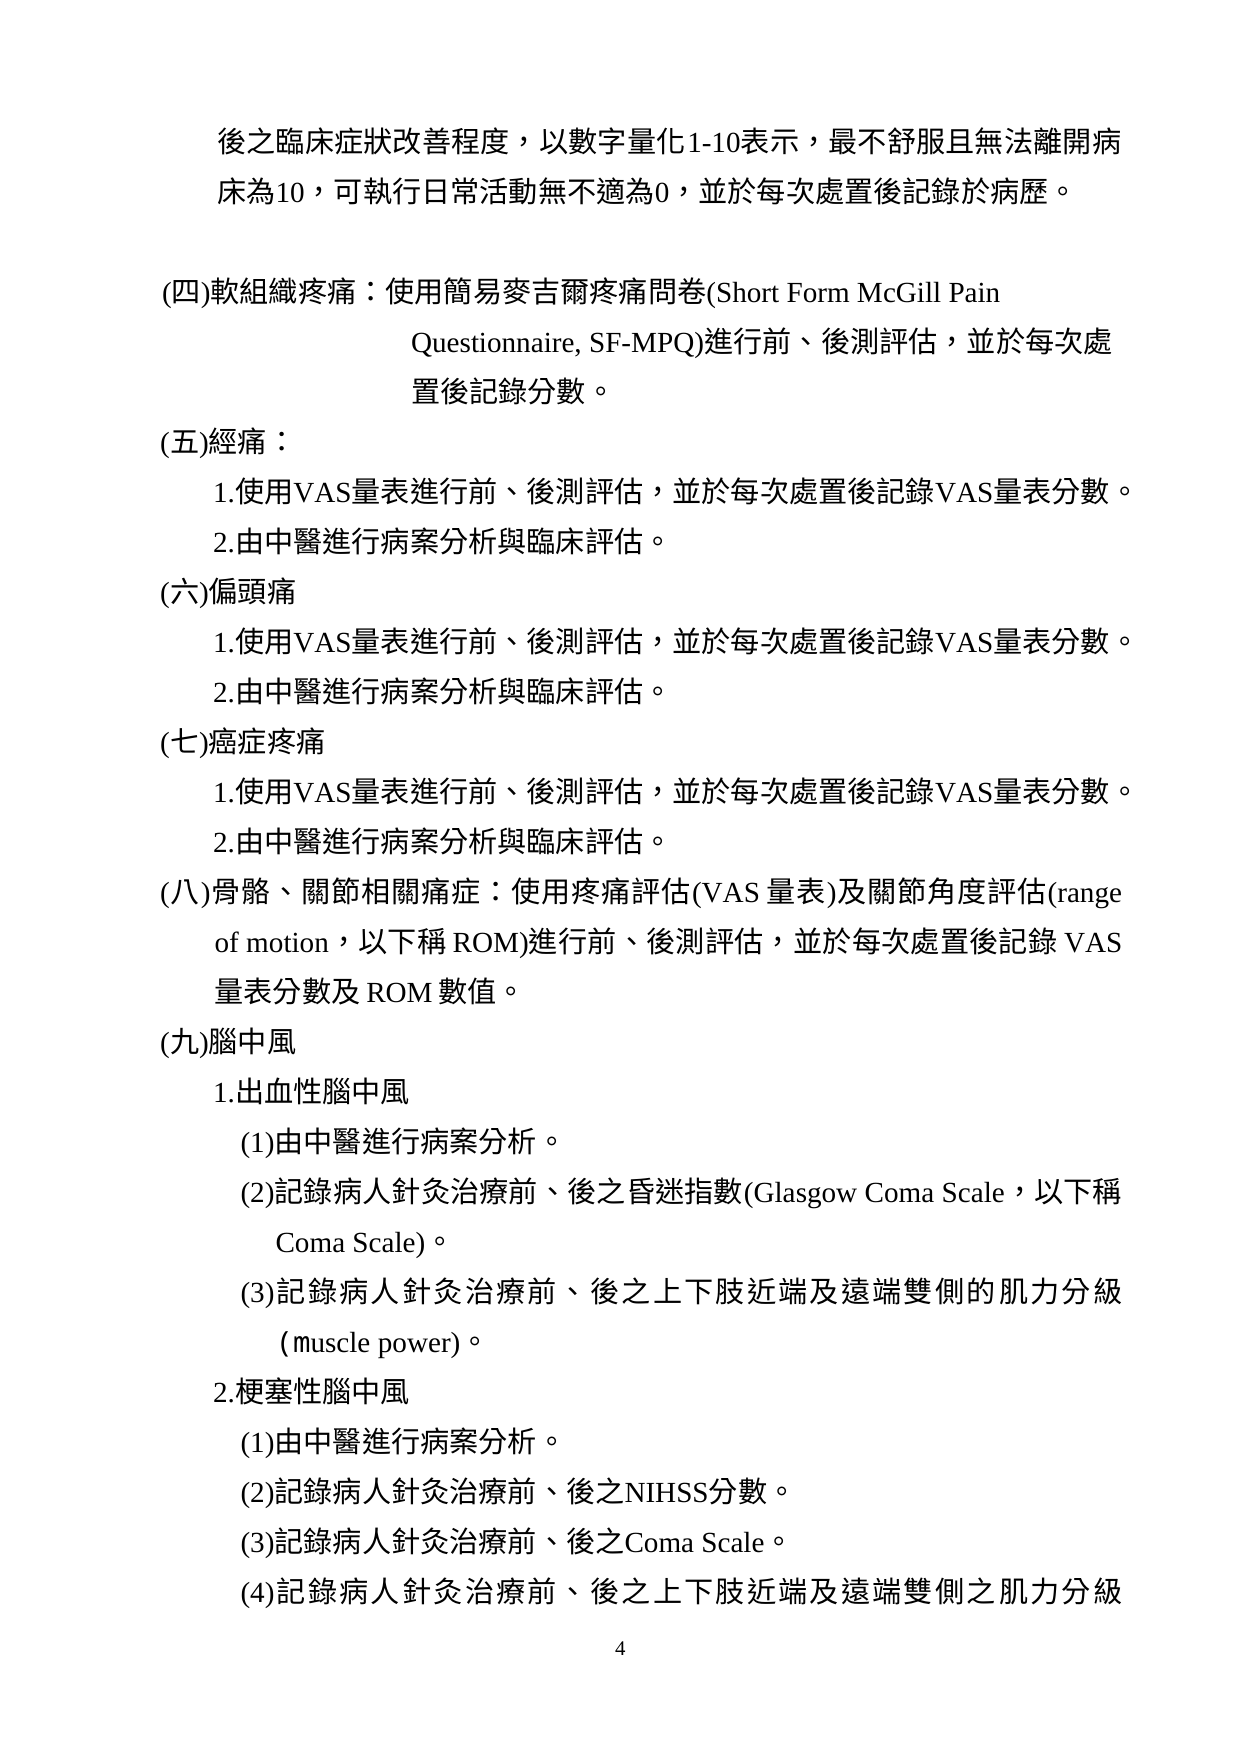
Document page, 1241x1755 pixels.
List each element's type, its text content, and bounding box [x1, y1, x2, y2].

text (1)由中醫進行病案分析。 [240, 1412, 1122, 1462]
text (九)腦中風 [160, 1012, 1122, 1062]
text 1.使用VAS量表進行前、後測評估，並於每次處置後記錄VAS量表分數。 [213, 612, 1122, 662]
text 2.由中醫進行病案分析與臨床評估。 [213, 662, 1122, 712]
text 1.使用VAS量表進行前、後測評估，並於每次處置後記錄VAS量表分數。 [213, 762, 1122, 812]
text 後之臨床症狀改善程度，以數字量化1-10表示，最不舒服且無法離開病床為10，可執行日常活動無不適為0，並於每次處置後記錄於病歷。 [189, 112, 1122, 212]
text (3)記錄病人針灸治療前、後之上下肢近端及遠端雙側的肌力分級(muscle power)。 [240, 1262, 1122, 1362]
text (四)軟組織疼痛：使用簡易麥吉爾疼痛問卷(Short Form McGill Pain Questionnaire, SF-MPQ)進行前、後測評估，並於每次處置後記錄分數。 [162, 262, 1122, 412]
text 1.出血性腦中風 [213, 1062, 1122, 1112]
text (六)偏頭痛 [160, 562, 1122, 612]
text (七)癌症疼痛 [160, 712, 1122, 762]
text 2.梗塞性腦中風 [213, 1362, 1122, 1412]
text 2.由中醫進行病案分析與臨床評估。 [213, 512, 1122, 562]
text (2)記錄病人針灸治療前、後之NIHSS分數。 [240, 1462, 1122, 1512]
text (4)記錄病人針灸治療前、後之上下肢近端及遠端雙側之肌力分級 [240, 1562, 1122, 1612]
text (3)記錄病人針灸治療前、後之Coma Scale。 [240, 1512, 1122, 1562]
text (八)骨骼、關節相關痛症：使用疼痛評估(VAS量表)及關節角度評估(range of motion，以下稱ROM)進行前、後測評估，並於每次處置後記錄VAS量表分數及ROM數值。 [160, 862, 1122, 1012]
text (1)由中醫進行病案分析。 [240, 1112, 1122, 1162]
text 2.由中醫進行病案分析與臨床評估。 [213, 812, 1122, 862]
text 1.使用VAS量表進行前、後測評估，並於每次處置後記錄VAS量表分數。 [213, 462, 1122, 512]
text (2)記錄病人針灸治療前、後之昏迷指數(Glasgow Coma Scale，以下稱Coma Scale)。 [240, 1162, 1122, 1262]
text (五)經痛： [160, 412, 1122, 462]
